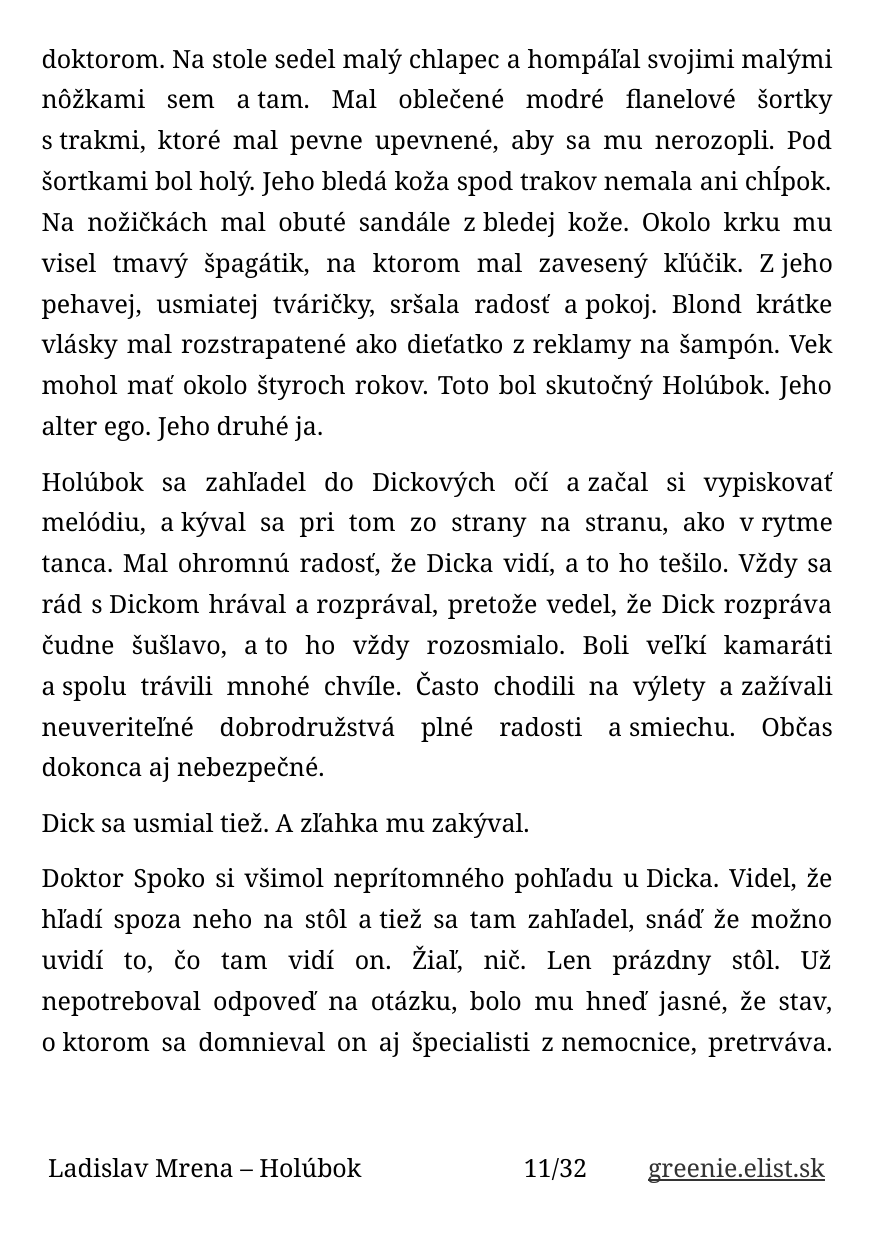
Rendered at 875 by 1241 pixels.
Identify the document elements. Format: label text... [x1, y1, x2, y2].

text doktorom. Na stole sedel malý chlapec a hompáľal svojimi malými nôžkami sem a tam. Mal oblečené modré flanelové šortky s trakmi, ktoré mal pevne upevnené, aby sa mu nerozopli. Pod šortkami bol holý. Jeho bledá koža spod trakov nemala ani chĺpok. Na nožičkách mal obuté sandále z bledej kože. Okolo krku mu visel tmavý špagátik, na ktorom mal zavesený kľúčik. Z jeho pehavej, usmiatej tváričky, sršala radosť a pokoj. Blond krátke vlásky mal rozstrapatené ako dieťatko z reklamy na šampón. Vek mohol mať okolo štyroch rokov. Toto bol skutočný Holúbok. Jeho alter ego. Jeho druhé ja. [41, 41, 833, 443]
text Holúbok sa zahľadel do Dickových očí a začal si vypiskovať melódiu, a kýval sa pri tom zo strany na stranu, ako v rytme tanca. Mal ohromnú radosť, že Dicka vidí, a to ho tešilo. Vždy sa rád s Dickom hrával a rozprával, pretože vedel, že Dick rozpráva čudne šušlavo, a to ho vždy rozosmialo. Boli veľkí kamaráti a spolu trávili mnohé chvíle. Často chodili na výlety a zažívali neuveriteľné dobrodružstvá plné radosti a smiechu. Občas dokonca aj nebezpečné. [41, 464, 833, 784]
text Doktor Spoko si všimol neprítomného pohľadu u Dicka. Videl, že hľadí spoza neho na stôl a tiež sa tam zahľadel, snáď že možno uvidí to, čo tam vidí on. Žiaľ, nič. Len prázdny stôl. Už nepotreboval odpoveď na otázku, bolo mu hneď jasné, že stav, o ktorom sa domnieval on aj špecialisti z nemocnice, pretrváva. [41, 861, 833, 1058]
text Dick sa usmial tiež. A zľahka mu zakýval. [41, 806, 833, 839]
